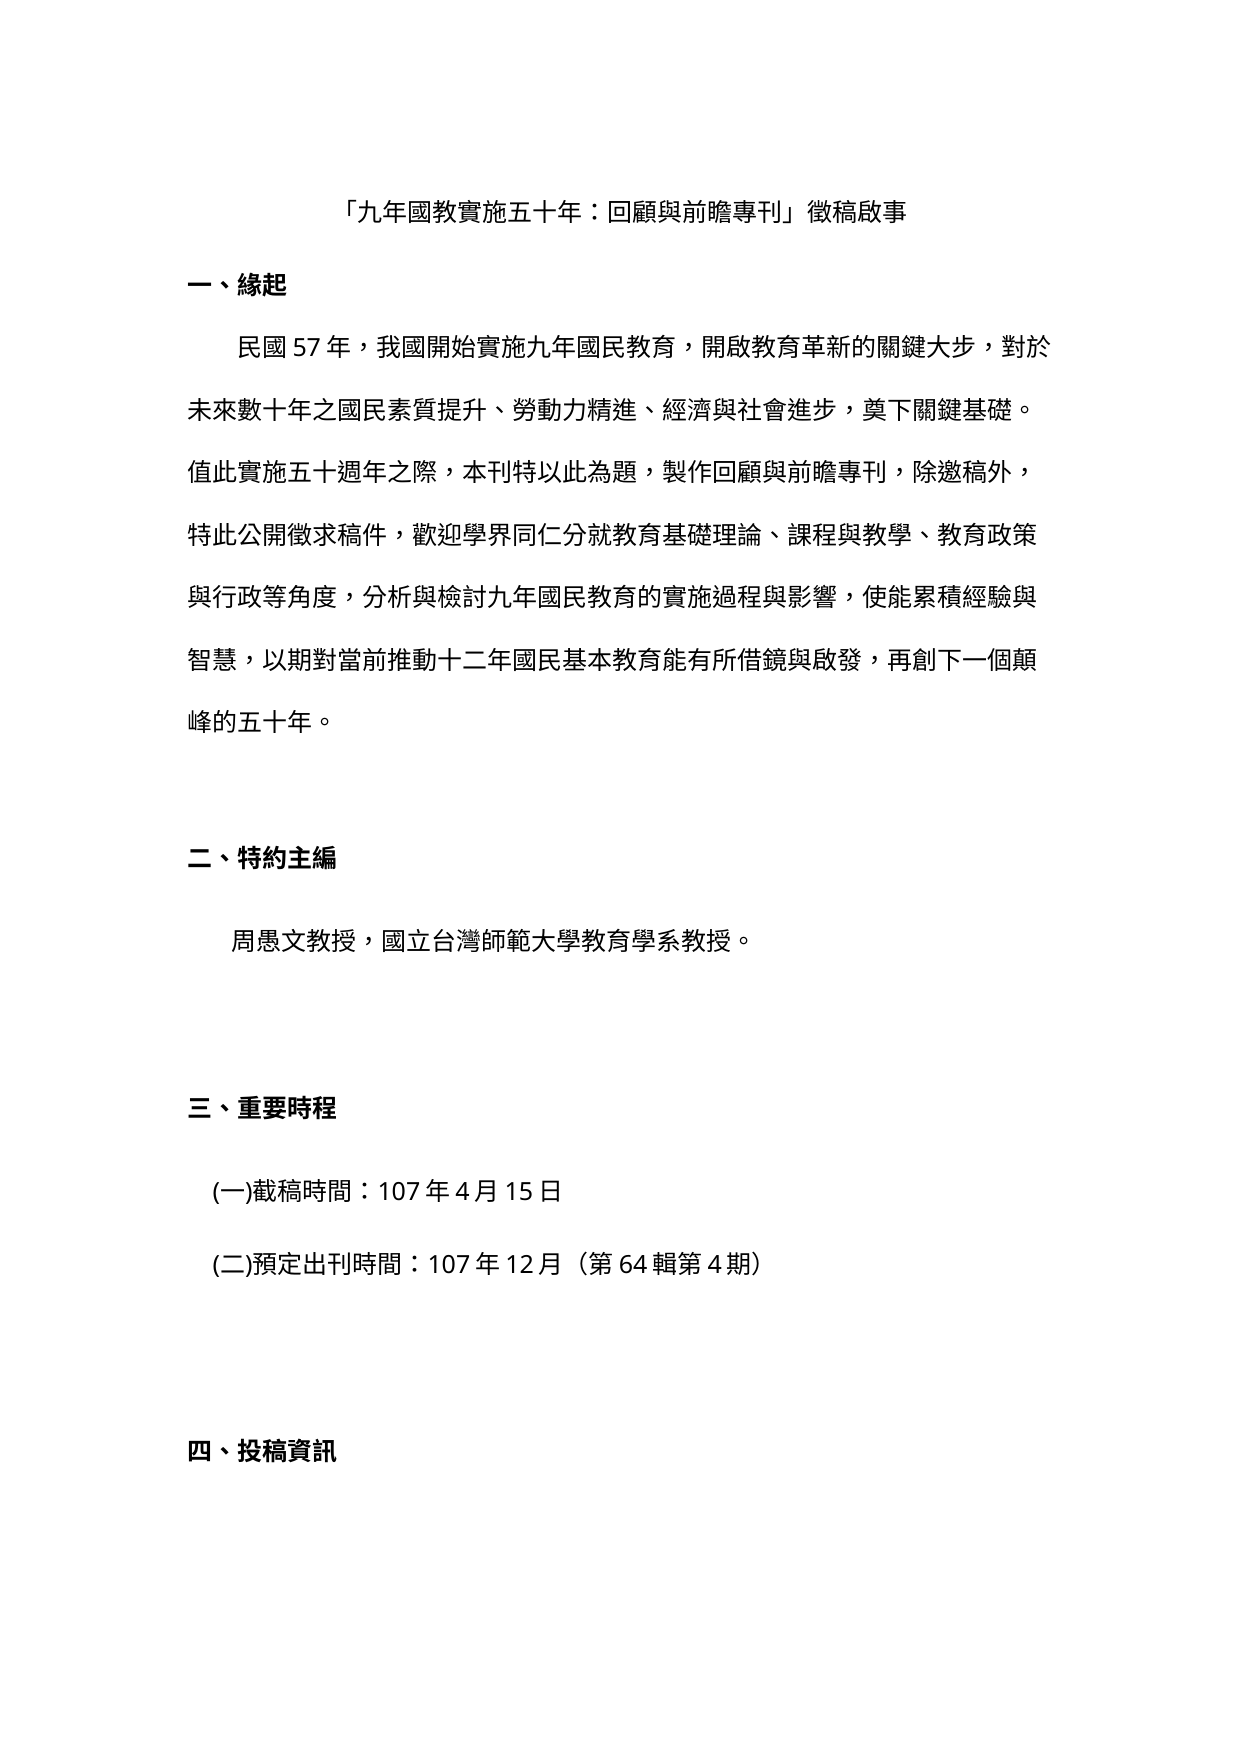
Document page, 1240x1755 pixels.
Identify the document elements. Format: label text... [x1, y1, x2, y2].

text (一)截稿時間：107年4月15日 [187, 1148, 1052, 1210]
text 「九年國教實施五十年：回顧與前瞻專刊」徵稿啟事 [187, 169, 1052, 231]
text (二)預定出刊時間：107年12月（第64輯第4期） [187, 1221, 1052, 1283]
text 民國57年，我國開始實施九年國民教育，開啟教育革新的關鍵大步，對於未來數十年之國民素質提升、勞動力精進、經濟與社會進步，奠下關鍵基礎。值此實施五十週年之際，本刊特以此為題，製作回顧與前瞻專刊，除邀稿外，特此公開徵求稿件，歡迎學界同仁分就教育基礎理論、課程與教學、教育政策與行政等角度，分析與檢討九年國民教育的實施過程與影響，使能累積經驗與智慧，以期對當前推動十二年國民基本教育能有所借鏡與啟發，再創下一個顛峰的五十年。 [187, 304, 1052, 742]
text 一、緣起 [187, 242, 1052, 304]
text 三、重要時程 [187, 1064, 1052, 1127]
text 四、投稿資訊 [187, 1408, 1052, 1471]
text 周愚文教授，國立台灣師範大學教育學系教授。 [232, 898, 1052, 960]
text 二、特約主編 [187, 814, 1052, 877]
